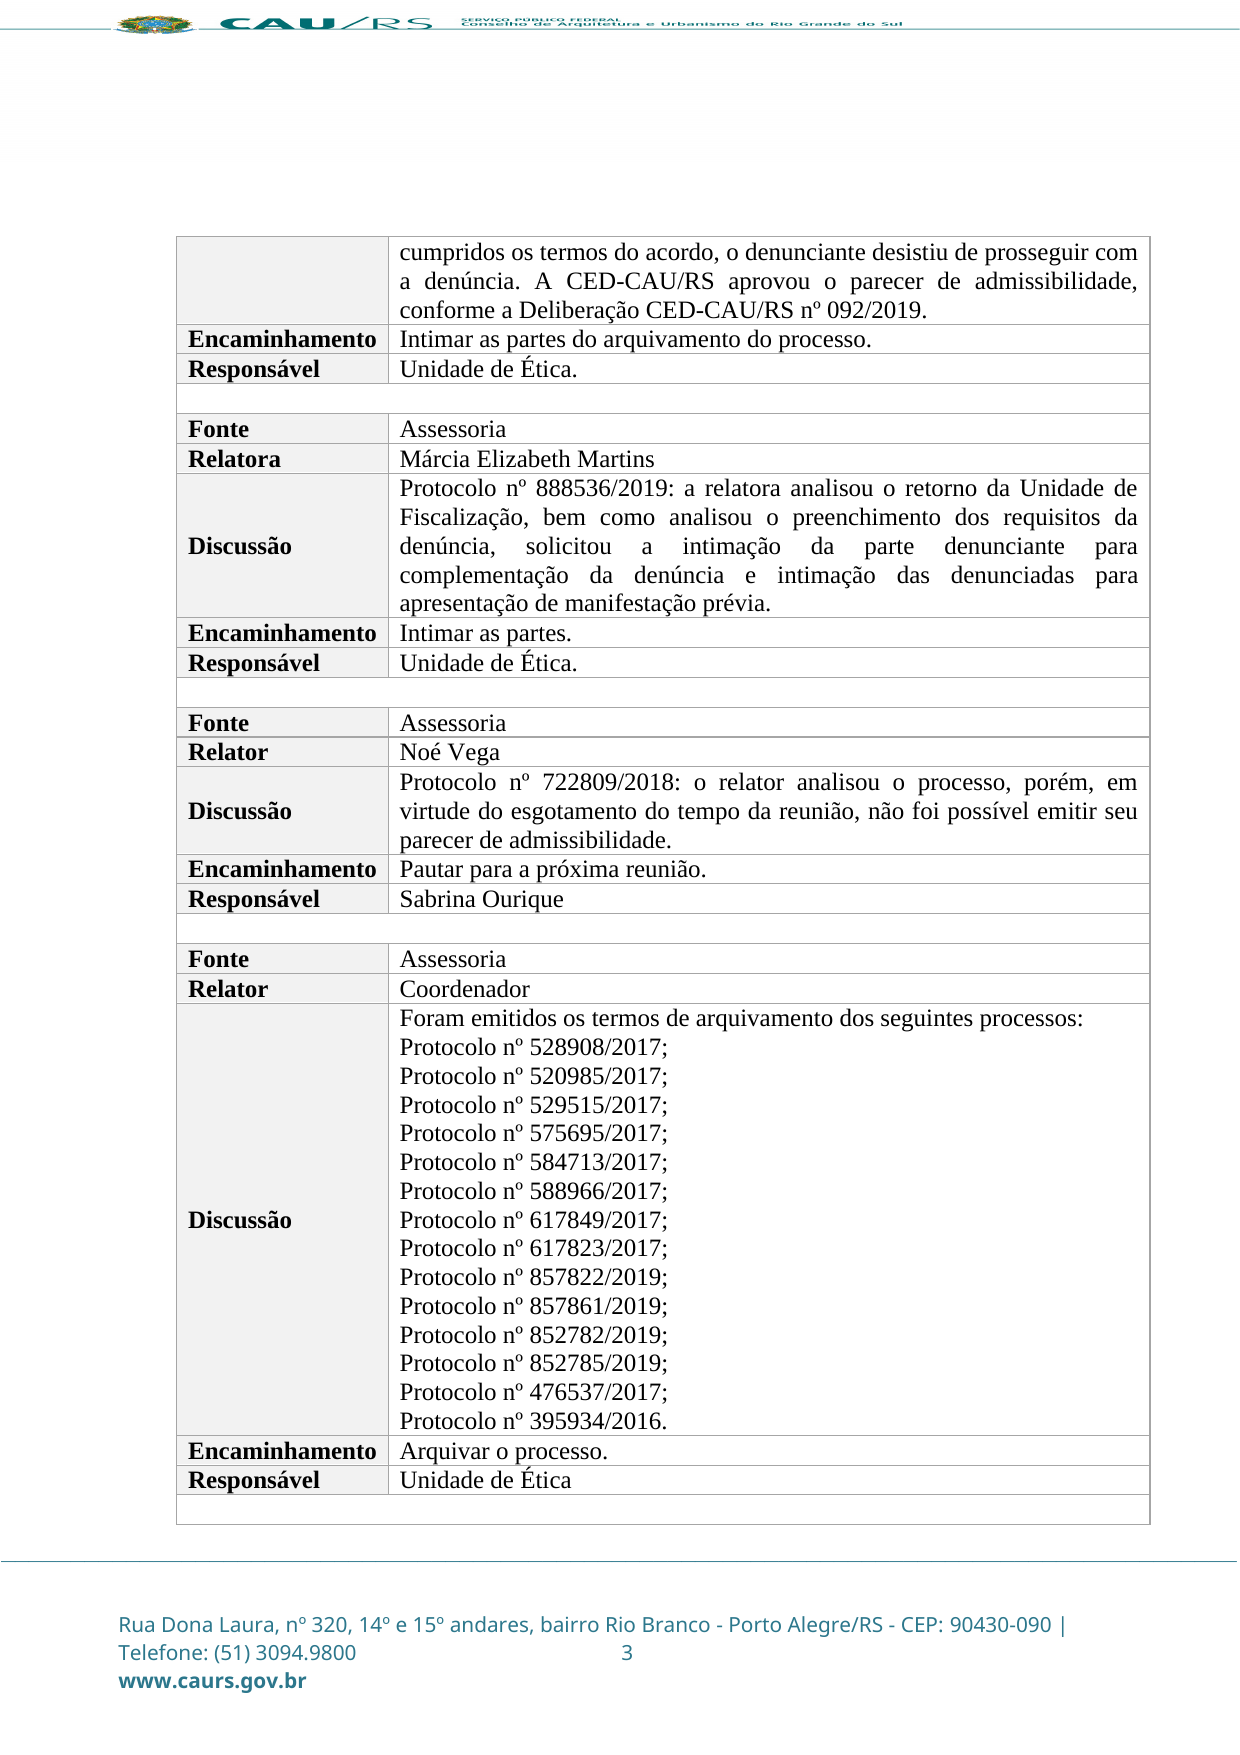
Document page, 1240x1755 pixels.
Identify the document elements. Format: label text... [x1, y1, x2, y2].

table_cell [177, 384, 388, 413]
table_cell Unidade de Ética [389, 1466, 1149, 1494]
table_cell Unidade de Ética. [389, 648, 1149, 677]
table_cell Encaminhamento [177, 855, 388, 883]
table_cell [388, 678, 1149, 707]
table_cell [177, 914, 388, 943]
table_cell Encaminhamento [177, 1436, 388, 1464]
table_cell Responsável [177, 354, 388, 383]
table_cell Pautar para a próxima reunião. [389, 855, 1149, 883]
table_cell [388, 1495, 1149, 1524]
table_cell Noé Vega [389, 738, 1149, 766]
table_cell Relatora [177, 444, 388, 472]
table_cell Foram emitidos os termos de arquivamento dos seguintes processos: Protocolo nº 528908/2017; Protocolo nº 520985/2017; Protocolo nº 529515/2017; Protocolo nº 575695/2017; Protocolo nº 584713/2017; Protocolo nº 588966/2017; Protocolo nº 617849/2017; Protocolo nº 617823/2017; Protocolo nº 857822/2019; Protocolo nº 857861/2019; Protocolo nº 852782/2019; Protocolo nº 852785/2019; Protocolo nº 476537/2017; Protocolo nº 395934/2016. [389, 1004, 1149, 1435]
table_cell Fonte [177, 708, 388, 736]
table_cell Coordenador [389, 974, 1149, 1002]
table_cell Encaminhamento [177, 325, 388, 353]
table_cell Assessoria [389, 944, 1149, 973]
table_cell Encaminhamento [177, 618, 388, 647]
table_cell Responsável [177, 884, 388, 913]
table_cell cumpridos os termos do acordo, o denunciante desistiu de prosseguir com a denúncia. A CED-CAU/RS aprovou o parecer de admissibilidade, conforme a Deliberação CED-CAU/RS nº 092/2019. [389, 237, 1149, 323]
table_cell [177, 1495, 388, 1524]
table_cell Unidade de Ética. [389, 354, 1149, 383]
table_cell Discussão [177, 1004, 388, 1435]
table_cell [177, 237, 388, 323]
table_cell Responsável [177, 1466, 388, 1494]
table_cell Discussão [177, 474, 388, 617]
table_cell Arquivar o processo. [389, 1436, 1149, 1464]
table_cell Fonte [177, 414, 388, 443]
table_cell Discussão [177, 767, 388, 853]
table_cell Fonte [177, 944, 388, 973]
table_cell Protocolo nº 888536/2019: a relatora analisou o retorno da Unidade de Fiscalização, bem como analisou o preenchimento dos requisitos da denúncia, solicitou a intimação da parte denunciante para complementação da denúncia e intimação das denunciadas para apresentação de manifestação prévia. [389, 474, 1149, 617]
table_cell Protocolo nº 722809/2018: o relator analisou o processo, porém, em virtude do esgotamento do tempo da reunião, não foi possível emitir seu parecer de admissibilidade. [389, 767, 1149, 853]
table_cell [388, 384, 1149, 413]
table_cell Responsável [177, 648, 388, 677]
table_cell Intimar as partes do arquivamento do processo. [389, 325, 1149, 353]
table_cell Sabrina Ourique [389, 884, 1149, 913]
table_cell Márcia Elizabeth Martins [389, 444, 1149, 472]
table_cell Assessoria [389, 708, 1149, 736]
table_cell Relator [177, 738, 388, 766]
table_cell Intimar as partes. [389, 618, 1149, 647]
table_cell Relator [177, 974, 388, 1002]
table_cell Assessoria [389, 414, 1149, 443]
table_cell [177, 678, 388, 707]
table_cell [388, 914, 1149, 943]
